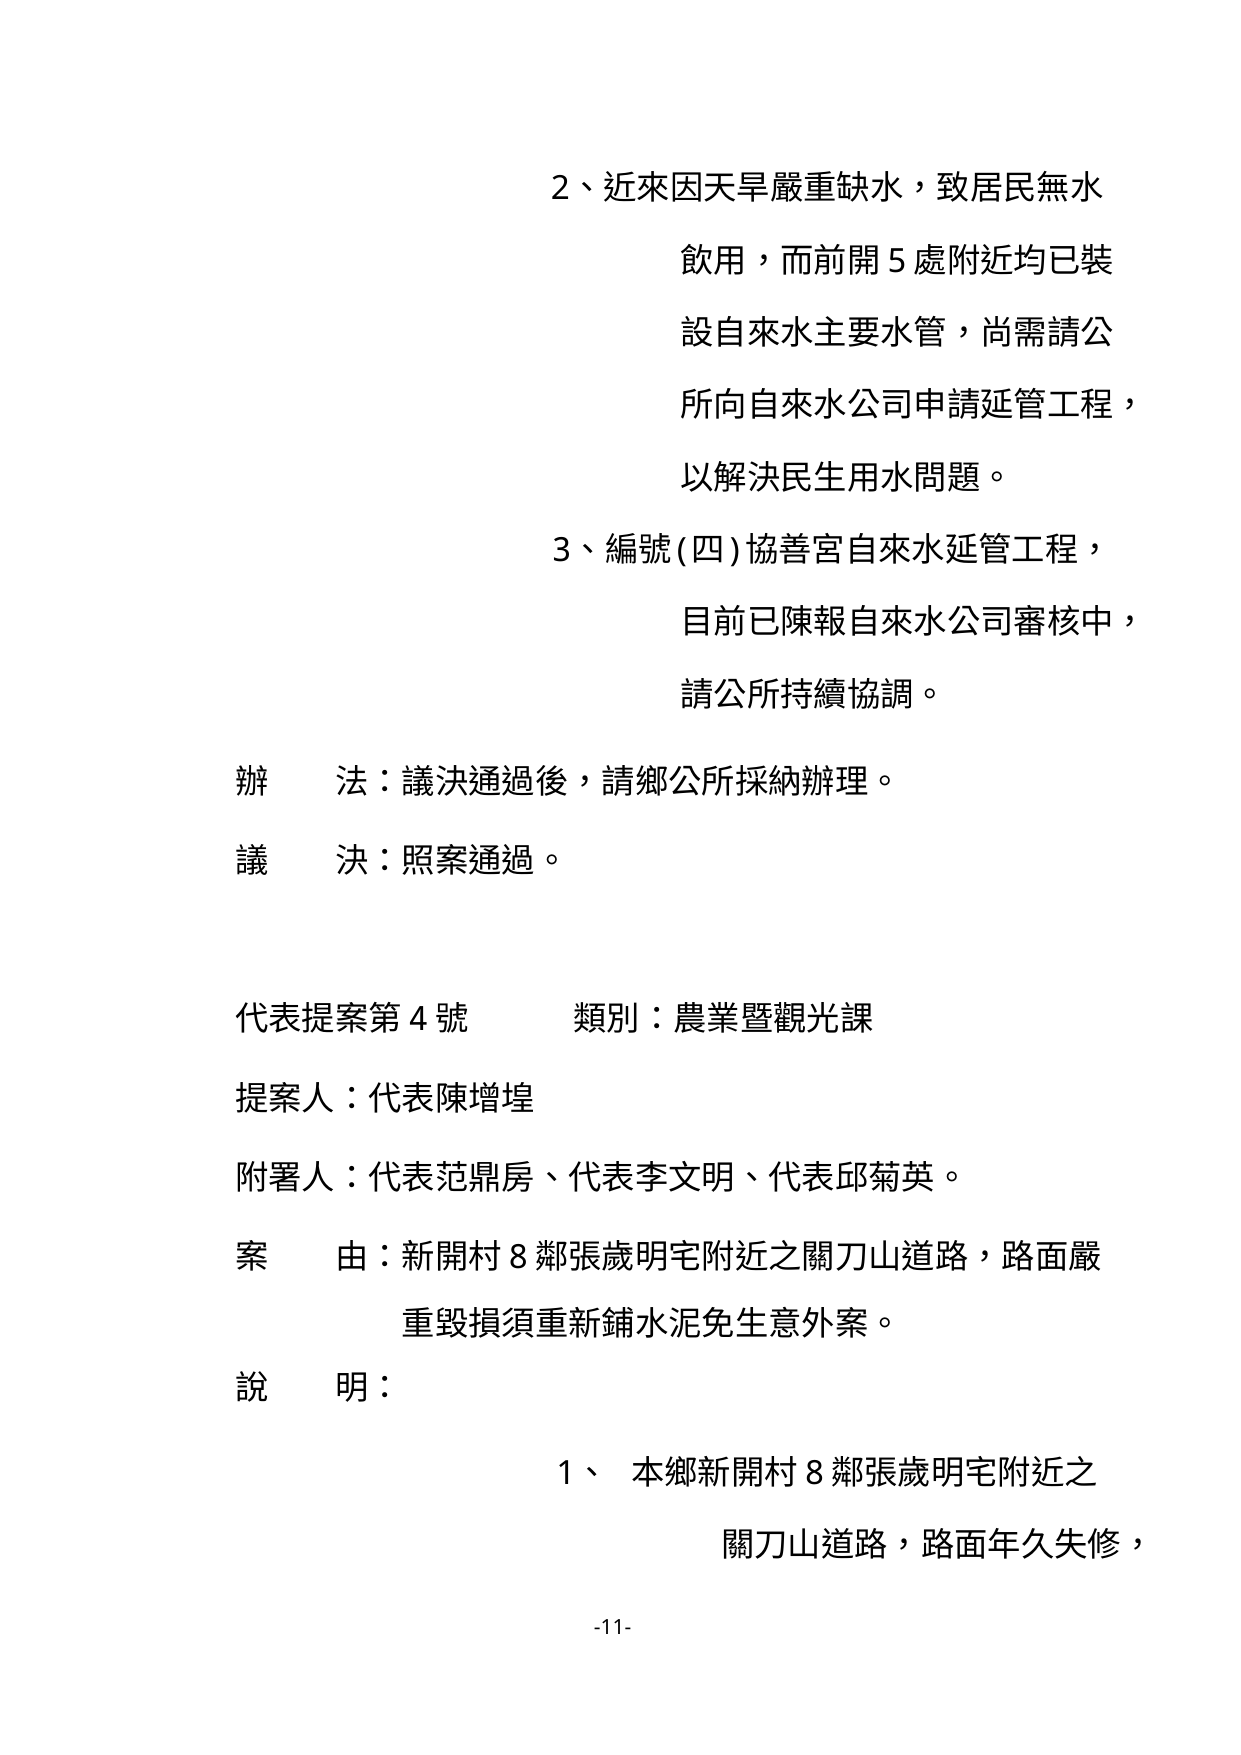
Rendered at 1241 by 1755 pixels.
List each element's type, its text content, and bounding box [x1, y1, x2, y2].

list 近來因天旱嚴重缺水，致居民無水飲用，而前開5處附近均已裝設自來水主要水管，尚需請公所向自來水公司申請延管工程，以解決民生用水問題。 [551, 161, 1122, 499]
text 議 決：照案通過。 [235, 819, 1122, 886]
text (五)新開村2、3、4鄰（台3線至新開老街）。 [118, 89, 1122, 137]
list 本鄉新開村8鄰張歲明宅附近之關刀山道路，路面年久失修，行經車輛及用路人恐因路面不平而致生危害，亟需鋪設路面長約350公尺、寬3至3.5公尺，以維護用路人安全。 [556, 1446, 1122, 1566]
text 附署人：代表范鼎房、代表李文明、代表邱菊英。 [235, 1136, 1122, 1202]
text 案 由：新開村8鄰張歲明宅附近之關刀山道路，路面嚴重毀損須重新鋪水泥免生意外案。 [235, 1215, 1122, 1348]
text 代表提案第4號 類別：農業暨觀光課 [235, 977, 1122, 1044]
text 辦 法：議決通過後，請鄉公所採納辦理。 [235, 740, 1122, 807]
text 說 明： [235, 1361, 1122, 1409]
text 提案人：代表陳增堭 [235, 1057, 1122, 1123]
list 編號(四)協善宮自來水延管工程，目前已陳報自來水公司審核中，請公所持續協調。 [551, 523, 1122, 716]
